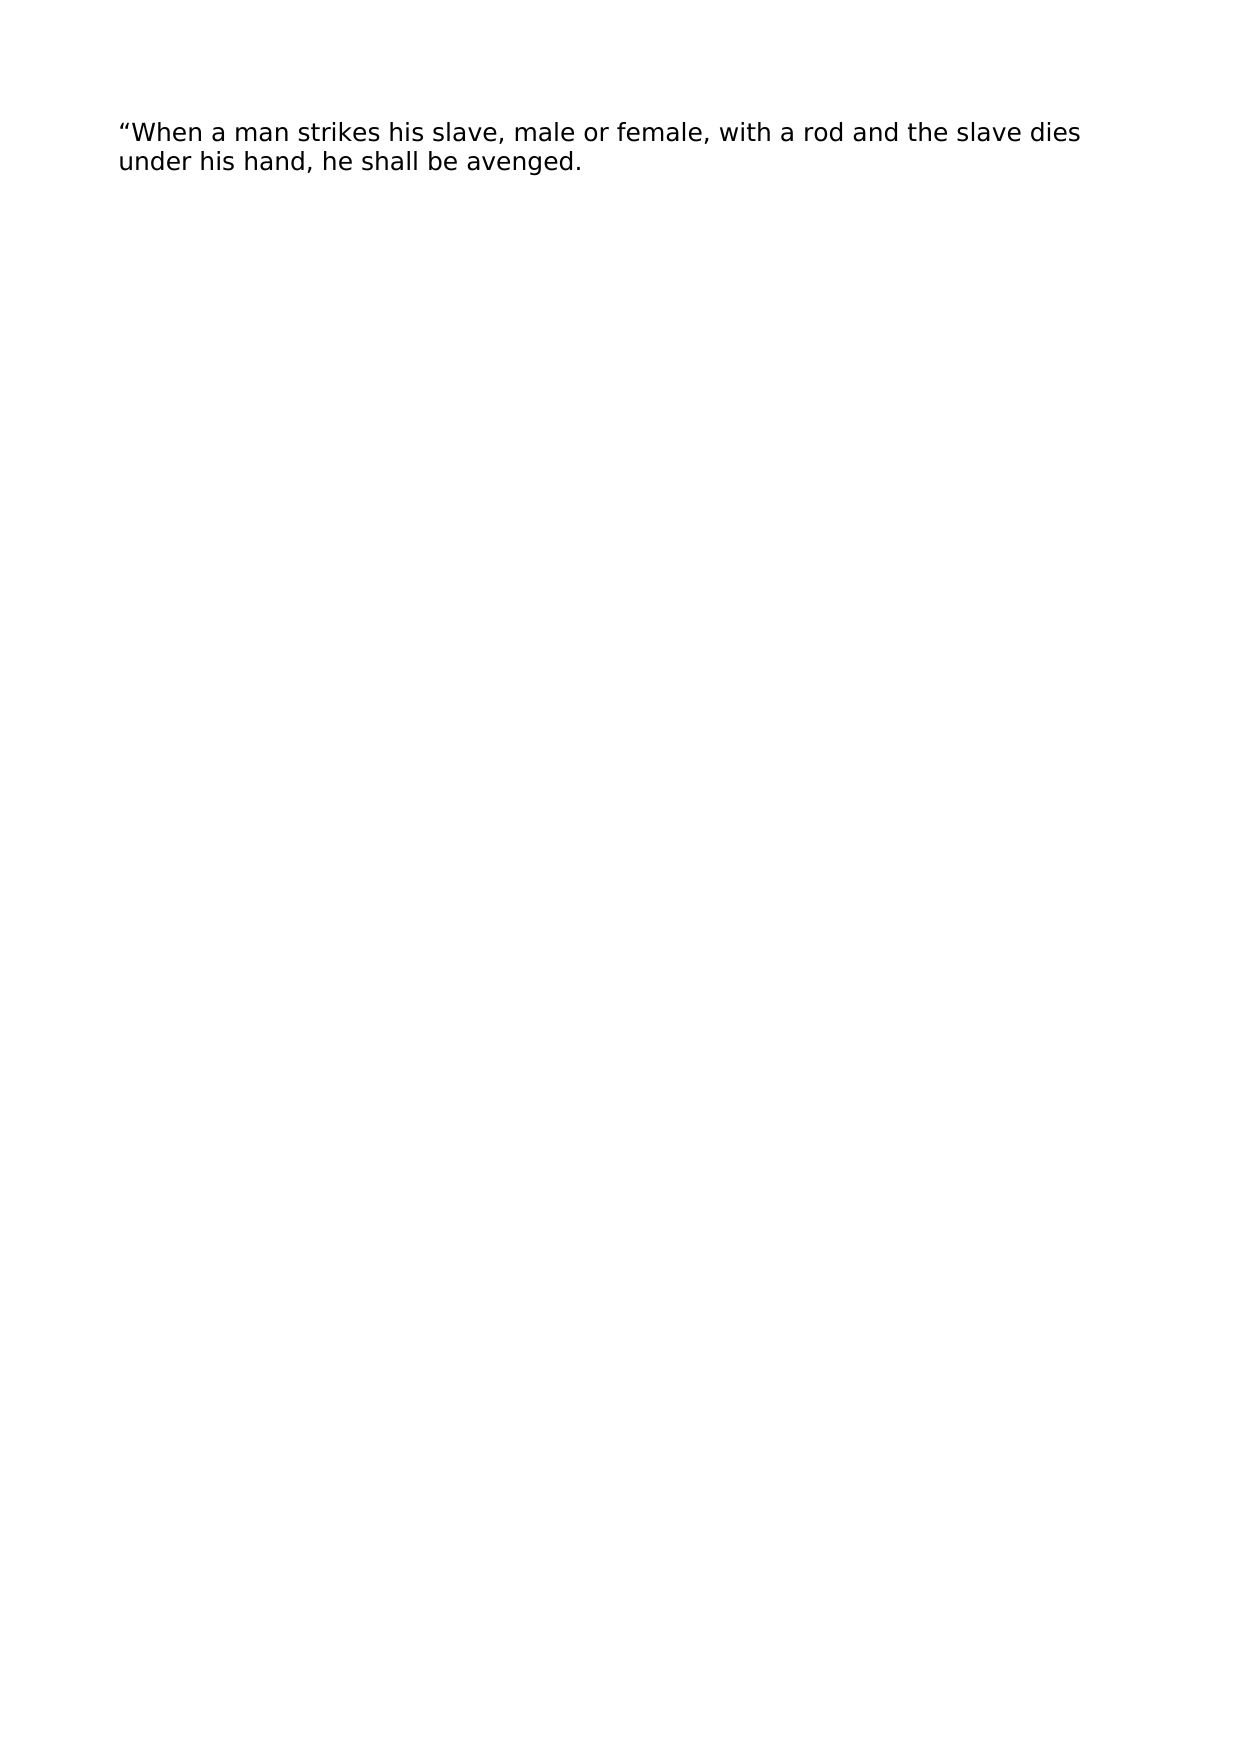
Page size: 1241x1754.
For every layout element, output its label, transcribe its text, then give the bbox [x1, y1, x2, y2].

text “When a man strikes his slave, male or female, with a rod and the slave dies under his hand, he shall be avenged. [118, 118, 1122, 176]
